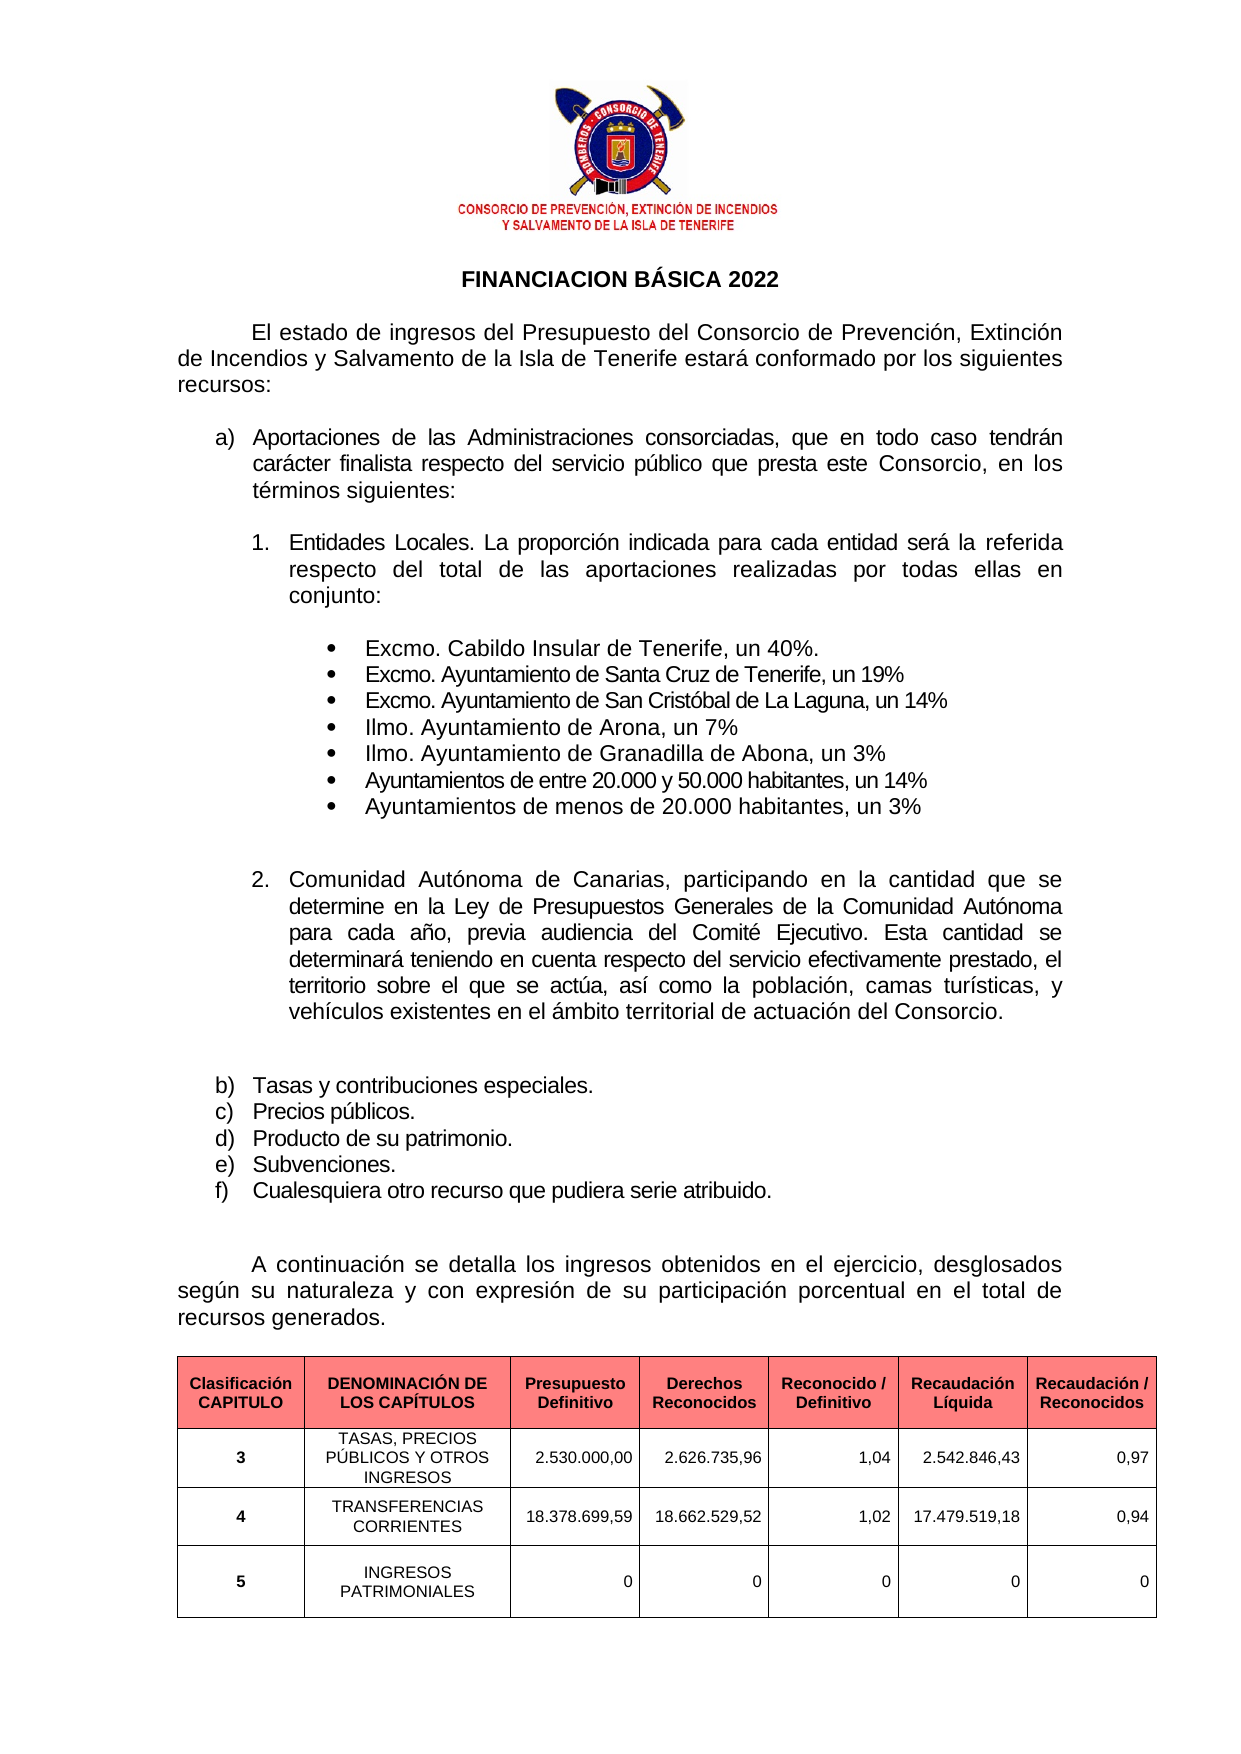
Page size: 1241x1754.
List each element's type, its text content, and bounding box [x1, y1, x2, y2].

list Ayuntamientos de entre 20.000 y 50.000 habitantes, un 14% [327, 767, 1063, 793]
table_cell 2.530.000,00 [511, 1429, 639, 1487]
table_header Reconocido / Definitivo [769, 1357, 898, 1428]
table_cell 2.626.735,96 [640, 1429, 768, 1487]
list Entidades Locales. La proporción indicada para cada entidad será la referida respecto del total de las aportaciones realizadas por todas ellas en conjunto: [251, 529, 1063, 608]
table_cell 1,04 [769, 1429, 898, 1487]
table_cell 0 [511, 1546, 639, 1617]
list Ilmo. Ayuntamiento de Arona, un 7% [327, 714, 1063, 740]
table_cell 1,02 [769, 1488, 898, 1545]
table_cell 0 [769, 1546, 898, 1617]
list Aportaciones de las Administraciones consorciadas, que en todo caso tendrán carácter finalista respecto del servicio público que presta este Consorcio, en los términos siguientes: [215, 424, 1063, 503]
table_cell 17.479.519,18 [899, 1488, 1027, 1545]
table_header DENOMINACIÓN DE LOS CAPÍTULOS [305, 1357, 510, 1428]
list Ilmo. Ayuntamiento de Granadilla de Abona, un 3% [327, 740, 1063, 767]
text A continuación se detalla los ingresos obtenidos en el ejercicio, desglosados según su naturaleza y con expresión de su participación porcentual en el total de recursos generados. [177, 1251, 1063, 1330]
table_header Derechos Reconocidos [640, 1357, 768, 1428]
table_cell 0 [640, 1546, 768, 1617]
table_cell 0 [1028, 1546, 1156, 1617]
table_cell 18.378.699,59 [511, 1488, 639, 1545]
list Producto de su patrimonio. [215, 1124, 1063, 1151]
text El estado de ingresos del Presupuesto del Consorcio de Prevención, Extinción de Incendios y Salvamento de la Isla de Tenerife estará conformado por los siguientes recursos: [177, 318, 1063, 398]
table_cell INGRESOS PATRIMONIALES [305, 1546, 510, 1617]
table_cell 3 [178, 1429, 304, 1487]
table_cell 0,94 [1028, 1488, 1156, 1545]
table_cell TASAS, PRECIOS PÚBLICOS Y OTROS INGRESOS [305, 1429, 510, 1487]
list Subvenciones. [215, 1151, 1063, 1177]
list Cualesquiera otro recurso que pudiera serie atribuido. [215, 1177, 1063, 1203]
list Comunidad Autónoma de Canarias, participando en la cantidad que se determine en la Ley de Presupuestos Generales de la Comunidad Autónoma para cada año, previa audiencia del Comité Ejecutivo. Esta cantidad se determinará teniendo en cuenta respecto del servicio efectivamente prestado, el territorio sobre el que se actúa, así como la población, camas turísticas, y vehículos existentes en el ámbito territorial de actuación del Consorcio. [251, 866, 1063, 1024]
table_cell 4 [178, 1488, 304, 1545]
list Excmo. Ayuntamiento de Santa Cruz de Tenerife, un 19% [327, 661, 1063, 687]
table_header Presupuesto Definitivo [511, 1357, 639, 1428]
table_cell 2.542.846,43 [899, 1429, 1027, 1487]
list Excmo. Ayuntamiento de San Cristóbal de La Laguna, un 14% [327, 687, 1063, 714]
table_header Recaudación / Reconocidos [1028, 1357, 1156, 1428]
table_header Clasificación CAPITULO [178, 1357, 304, 1428]
table_cell TRANSFERENCIAS CORRIENTES [305, 1488, 510, 1545]
list Tasas y contribuciones especiales. [215, 1072, 1063, 1098]
text FINANCIACION BÁSICA 2022 [177, 266, 1063, 292]
table_cell 18.662.529,52 [640, 1488, 768, 1545]
table_cell 5 [178, 1546, 304, 1617]
table_cell 0,97 [1028, 1429, 1156, 1487]
table_cell 0 [899, 1546, 1027, 1617]
list Precios públicos. [215, 1098, 1063, 1124]
table_header Recaudación Líquida [899, 1357, 1027, 1428]
list Excmo. Cabildo Insular de Tenerife, un 40%. [327, 635, 1063, 661]
list Ayuntamientos de menos de 20.000 habitantes, un 3% [327, 793, 1063, 819]
